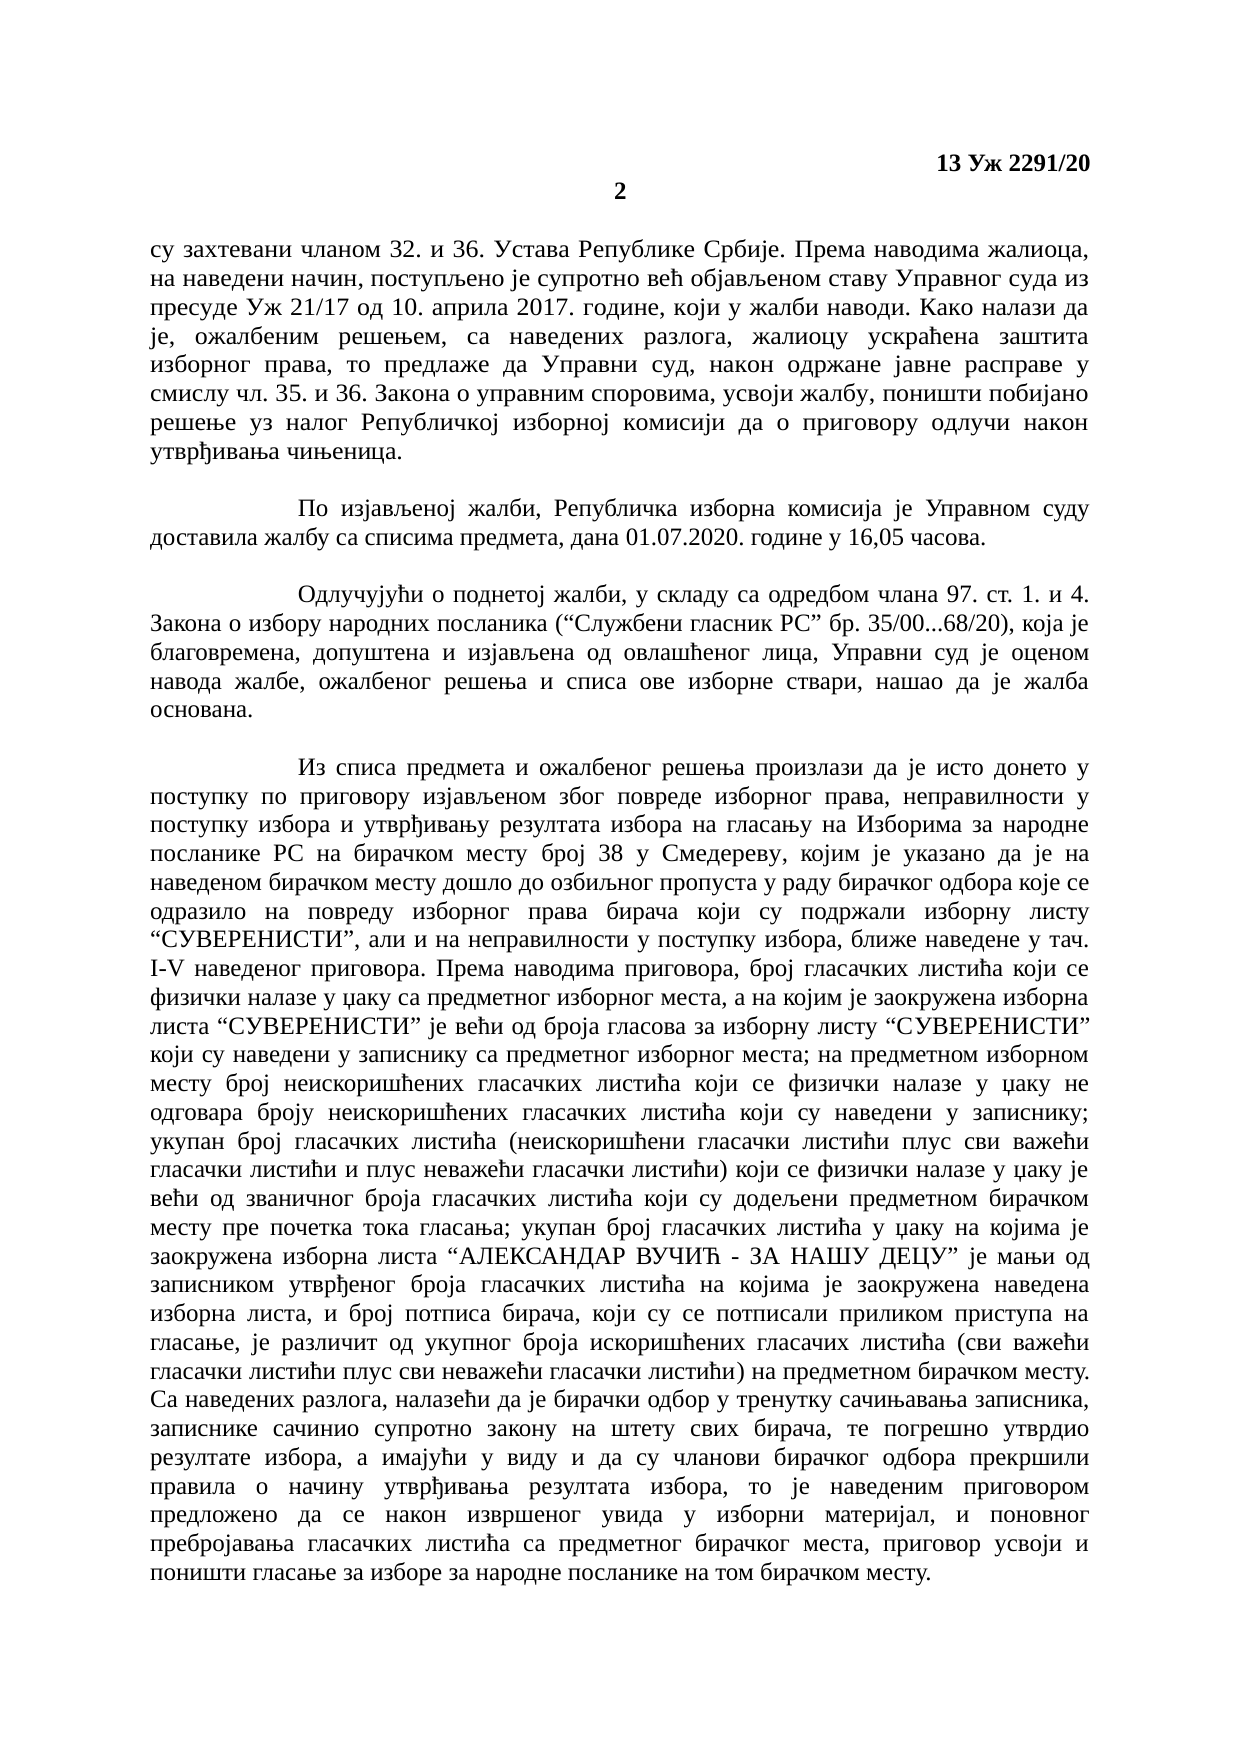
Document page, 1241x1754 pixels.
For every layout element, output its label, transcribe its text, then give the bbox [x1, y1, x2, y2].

text Из списа предмета и ожалбеног решења произлази да је исто донето у поступку по приговору изјављеном због повреде изборног права, неправилности у поступку избора и утврђивању резултата избора на гласању на Изборима за народне посланике РС на бирачком месту број 38 у Смедереву, којим је указано да је на наведеном бирачком месту дошло до озбиљног пропуста у раду бирачког одбора које се одразило на повреду изборног права бирача који су подржали изборну листу “СУВЕРЕНИСТИ”, али и на неправилности у поступку избора, ближе наведене у тач. I-V наведеног приговора. Према наводима приговора, број гласачких листића који се физички налазе у џаку са предметног изборног места, а на којим је заокружена изборна листа “СУВЕРЕНИСТИ” је већи од броја гласова за изборну листу “СУВЕРЕНИСТИ” који су наведени у записнику са предметног изборног места; на предметном изборном месту број неискоришћених гласачких листића који се физички налазе у џаку не одговара броју неискоришћених гласачких листића који су наведени у записнику; укупан број гласачких листића (неискоришћени гласачки листићи плус сви важећи гласачки листићи и плус неважећи гласачки листићи) који се физички налазе у џаку је већи од званичног броја гласачких листића који су додељени предметном бирачком месту пре почетка тока гласања; укупан број гласачких листића у џаку на којима је заокружена изборна листа “АЛЕКСАНДАР ВУЧИЋ - ЗА НАШУ ДЕЦУ” је мањи од записником утврђеног броја гласачких листића на којима је заокружена наведена изборна листа, и број потписа бирача, који су се потписали приликом приступа на гласање, је различит од укупног броја искоришћених гласачих листића (сви важећи гласачки листићи плус сви неважећи гласачки листићи) на предметном бирачком месту. Са наведених разлога, налазећи да је бирачки одбор у тренутку сачињавања записника, записнике сачинио супротно закону на штету свих бирача, те погрешно утврдио резултате избора, а имајући у виду и да су чланови бирачког одбора прекршили правила о начину утврђивања резултата избора, то је наведеним приговором предложено да се након извршеног увида у изборни материјал, и поновног пребројавања гласачких листића са предметног бирачког места, приговор усвоји и поништи гласање за изборе за народне посланике на том бирачком месту. [150, 752, 1090, 1586]
text По изјављеној жалби, Републичка изборна комисија је Управном суду доставила жалбу са списима предмета, дана 01.07.2020. године у 16,05 часова. [150, 493, 1090, 551]
text Одлучујући о поднетој жалби, у складу са одредбом члана 97. ст. 1. и 4. Закона о избору народних посланика (“Службени гласник РС” бр. 35/00...68/20), која је благовремена, допуштена и изјављена од овлашћеног лица, Управни суд је оценом навода жалбе, ожалбеног решења и списа ове изборне ствари, нашао да је жалба основана. [150, 579, 1090, 723]
text су захтевани чланом 32. и 36. Устава Републике Србије. Према наводима жалиоца, на наведени начин, поступљено је супротно већ објављеном ставу Управног суда из пресуде Уж 21/17 од 10. априла 2017. године, који у жалби наводи. Како налази да је, ожалбеним решењем, са наведених разлога, жалиоцу ускраћена заштита изборног права, то предлаже да Управни суд, након одржане јавне расправе у смислу чл. 35. и 36. Закона о управним споровима, усвоји жалбу, поништи побијано решење уз налог Републичкој изборној комисији да о приговору одлучи након утврђивања чињеница. [150, 234, 1090, 464]
